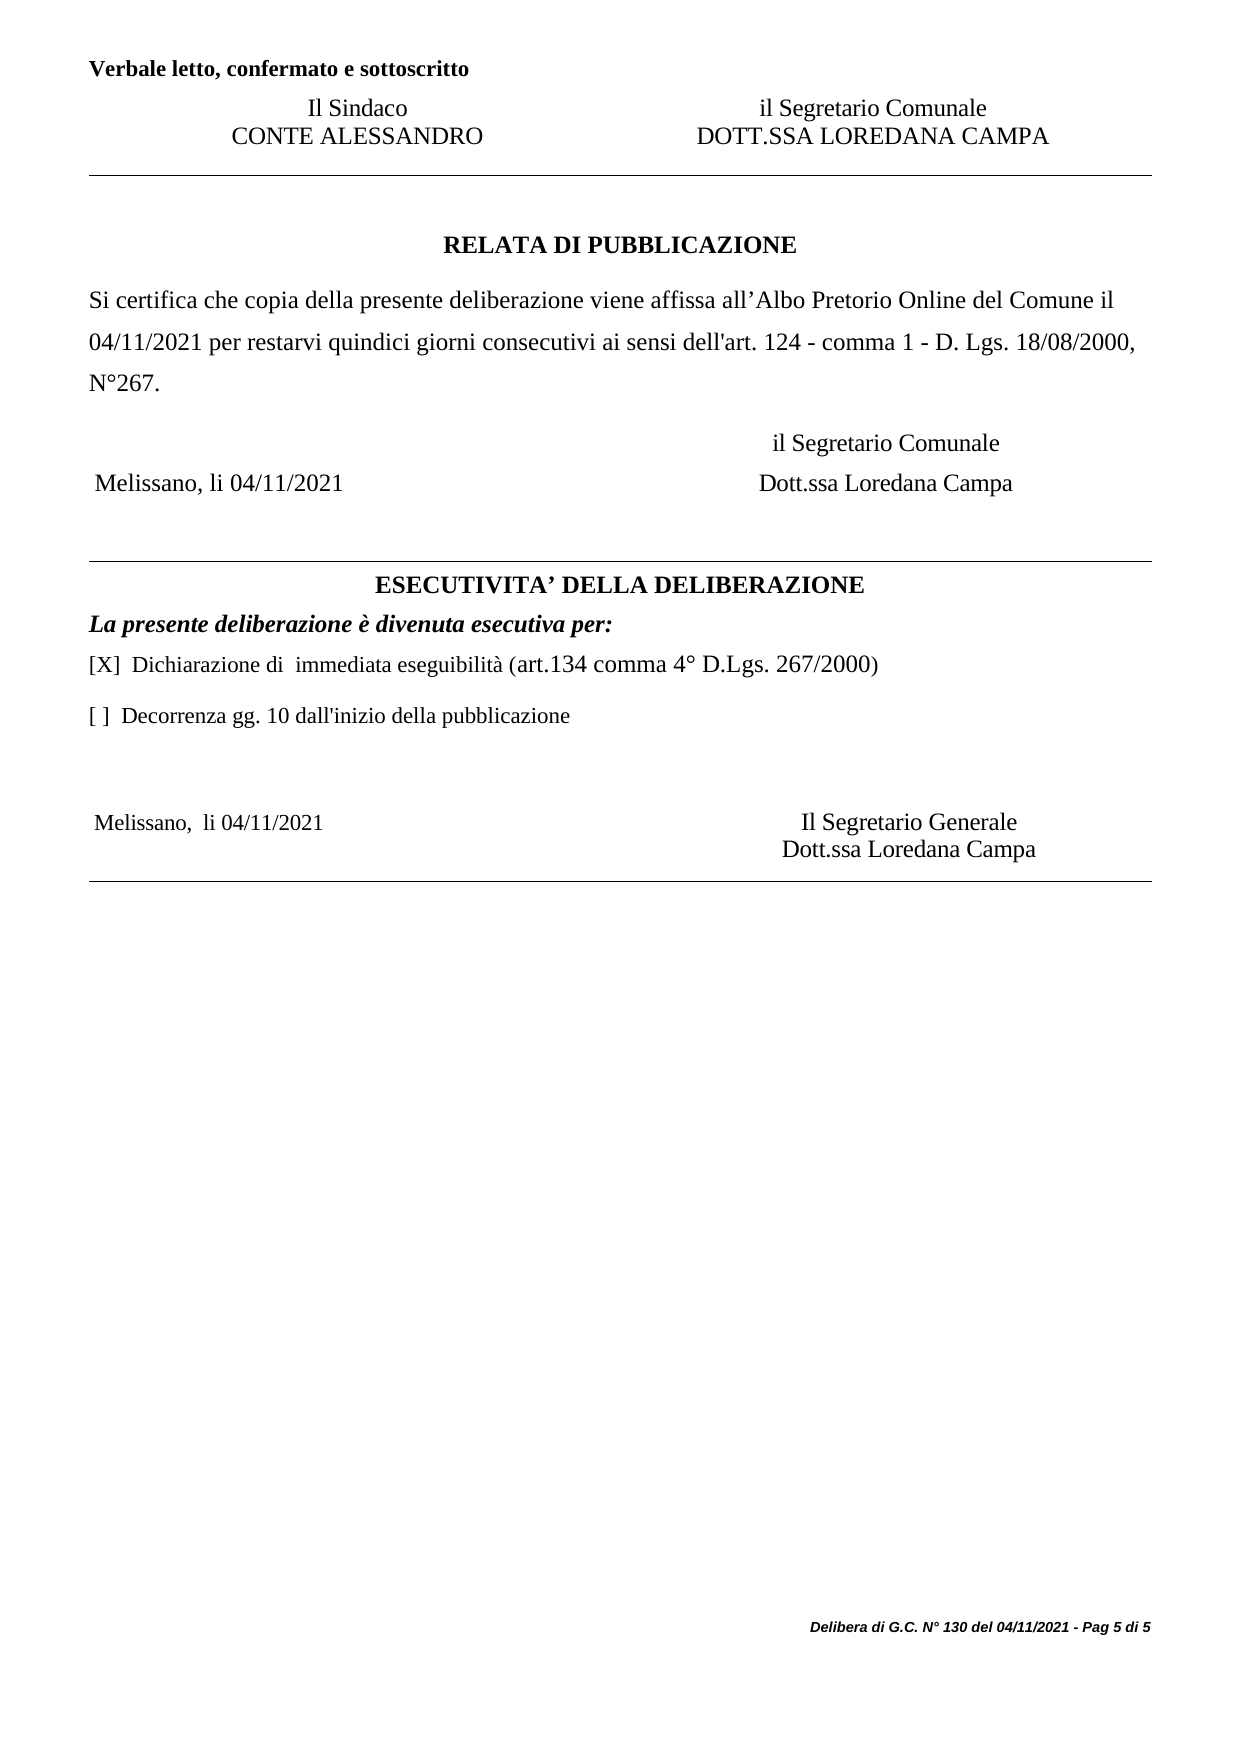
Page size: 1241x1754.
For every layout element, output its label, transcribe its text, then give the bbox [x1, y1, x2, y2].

text Verbale letto, confermato e sottoscritto [88, 56, 1152, 82]
table_header Il Sindaco CONTE Alessandro f.to CONTE Alessandro [104, 94, 611, 161]
text Melissano, li 04/11/2021 Il Segretario Generale [88, 808, 1152, 835]
table_header il Segretario Comunale Dott.ssa Loredana Campa f.to Dott.ssa Loredana Campa [611, 94, 1135, 161]
text La presente deliberazione è divenuta esecutiva per: [88, 610, 1152, 638]
text [ ] Decorrenza gg. 10 dall'inizio della pubblicazione [88, 703, 1152, 728]
text [X] Dichiarazione di immediata eseguibilità (art.134 comma 4° D.Lgs. 267/2000) [88, 650, 1152, 677]
subtitle ESECUTIVITA’ DELLA DELIBERAZIONE [88, 571, 1152, 598]
table_header [89, 916, 620, 1168]
subtitle RELATA DI PUBBLICAZIONE [88, 231, 1152, 258]
table_header [620, 916, 1152, 1168]
table_header Melissano, li 04/11/2021 [89, 423, 620, 515]
text Si certifica che copia della presente deliberazione viene affissa all’Albo Pretorio Online del Comune il 04/11/2021 per restarvi quindici giorni consecutivi ai sensi dell'art. 124 - comma 1 - D. Lgs. 18/08/2000, N°267. [88, 286, 1152, 397]
text Dott.ssa Loredana Campa [88, 835, 1152, 863]
table_header il Segretario Comunale Dott.ssa Loredana Campa f.to Dott.ssa Loredana Campa [620, 423, 1152, 515]
